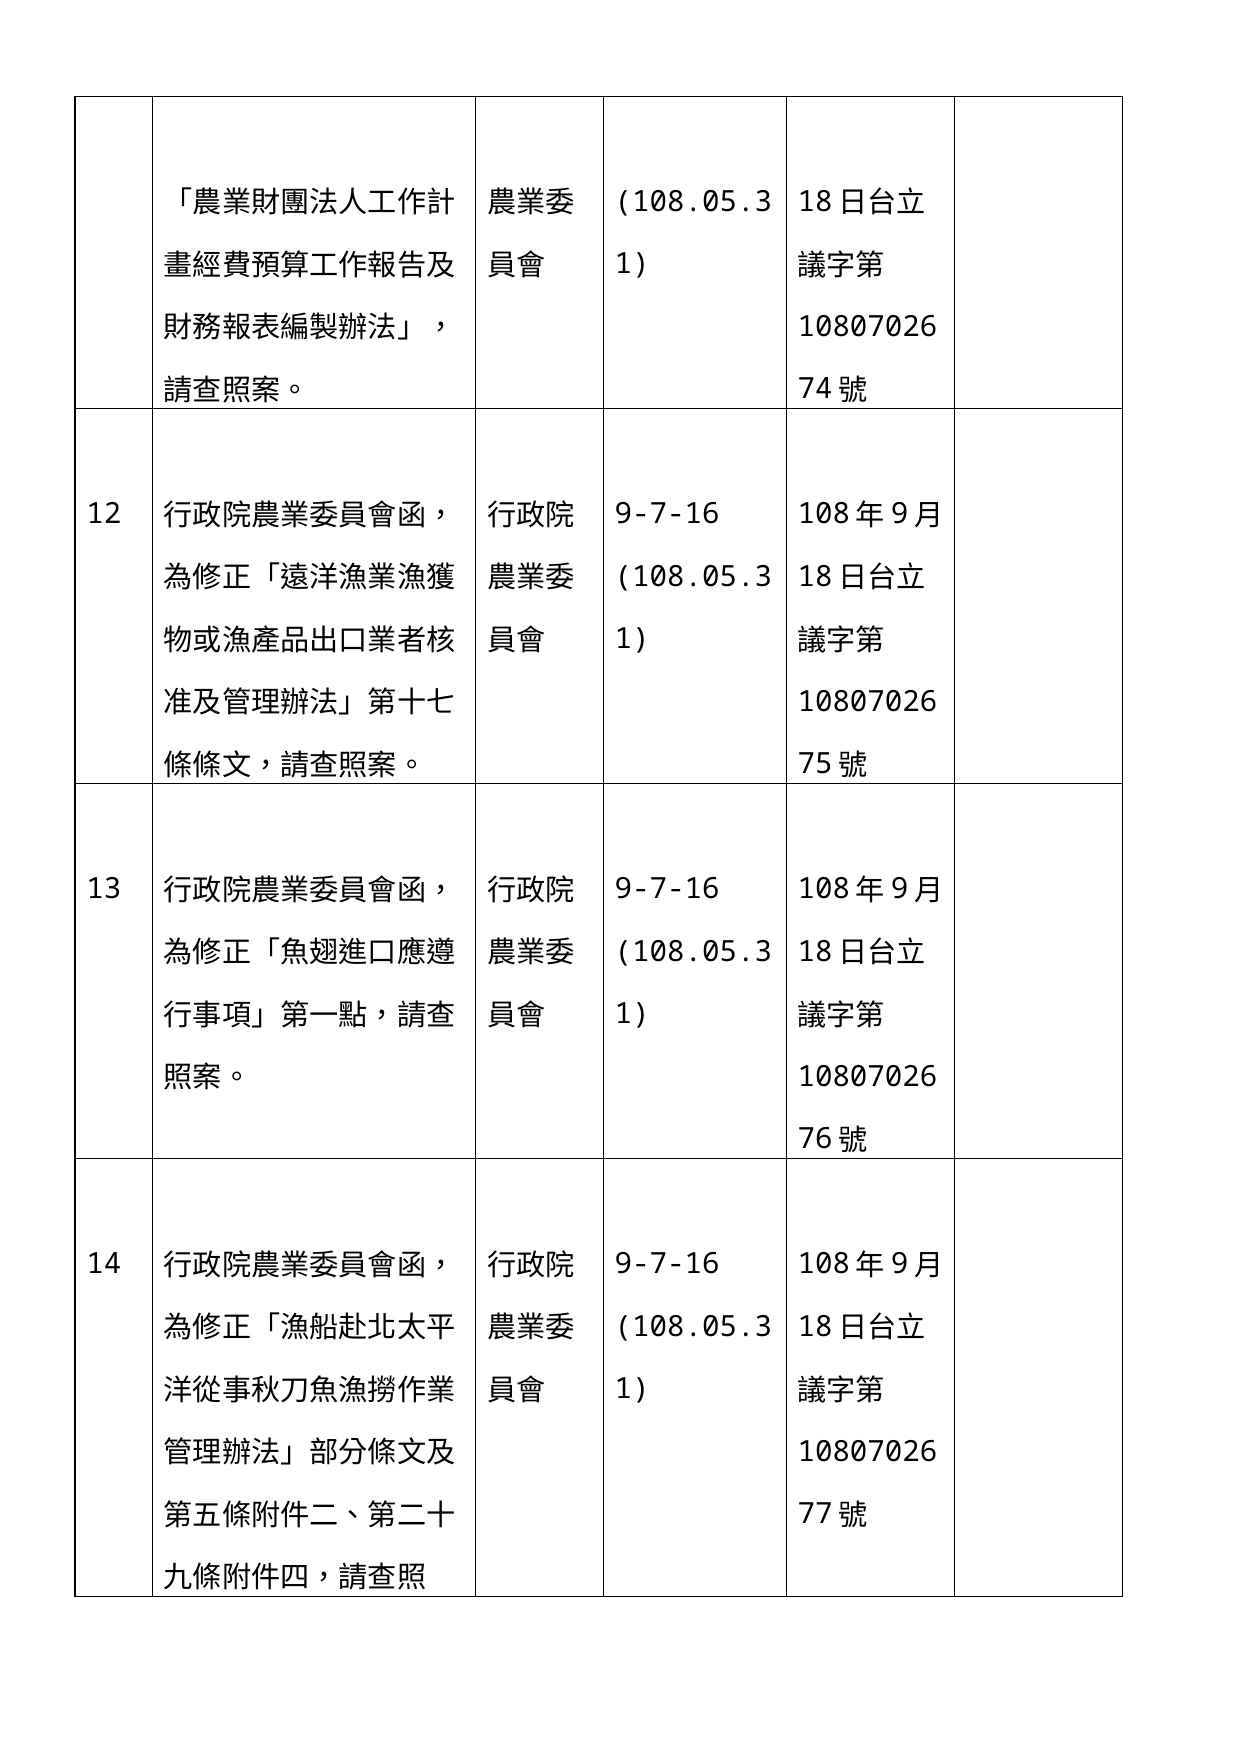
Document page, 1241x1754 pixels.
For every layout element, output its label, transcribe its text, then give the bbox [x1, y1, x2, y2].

table_cell 行政院農業委員會 [476, 1159, 603, 1596]
table_cell 「農業財團法人工作計畫經費預算工作報告及財務報表編製辦法」，請查照案。 [153, 97, 475, 408]
table_cell 行政院農業委員會函，為修正「魚翅進口應遵行事項」第一點，請查照案。 [153, 784, 475, 1158]
table_cell [955, 784, 1122, 1158]
table_cell (108.05.31) [604, 97, 786, 408]
table_cell [955, 409, 1122, 783]
table_cell 108年9月18日台立議字第1080702677號 [787, 1159, 954, 1596]
table_cell 18日台立議字第1080702674號 [787, 97, 954, 408]
table_cell 108年9月18日台立議字第1080702676號 [787, 784, 954, 1158]
table_cell 行政院農業委員會 [476, 409, 603, 783]
table_cell 108年9月18日台立議字第1080702675號 [787, 409, 954, 783]
table_cell 行政院農業委員會函，為修正「漁船赴北太平洋從事秋刀魚漁撈作業管理辦法」部分條文及第五條附件二、第二十九條附件四，請查照 [153, 1159, 475, 1596]
table_cell 行政院農業委員會函，為修正「遠洋漁業漁獲物或漁產品出口業者核准及管理辦法」第十七條條文，請查照案。 [153, 409, 475, 783]
table_cell 農業委員會 [476, 97, 603, 408]
table_cell 9-7-16 (108.05.31) [604, 1159, 786, 1596]
table_cell [955, 1159, 1122, 1596]
table_cell 9-7-16 (108.05.31) [604, 784, 786, 1158]
table_cell 13 [76, 784, 152, 1158]
table_cell [955, 97, 1122, 408]
table_cell 14 [76, 1159, 152, 1596]
table_cell 9-7-16 (108.05.31) [604, 409, 786, 783]
table_cell 12 [76, 409, 152, 783]
table_cell [76, 97, 152, 408]
table_cell 行政院農業委員會 [476, 784, 603, 1158]
